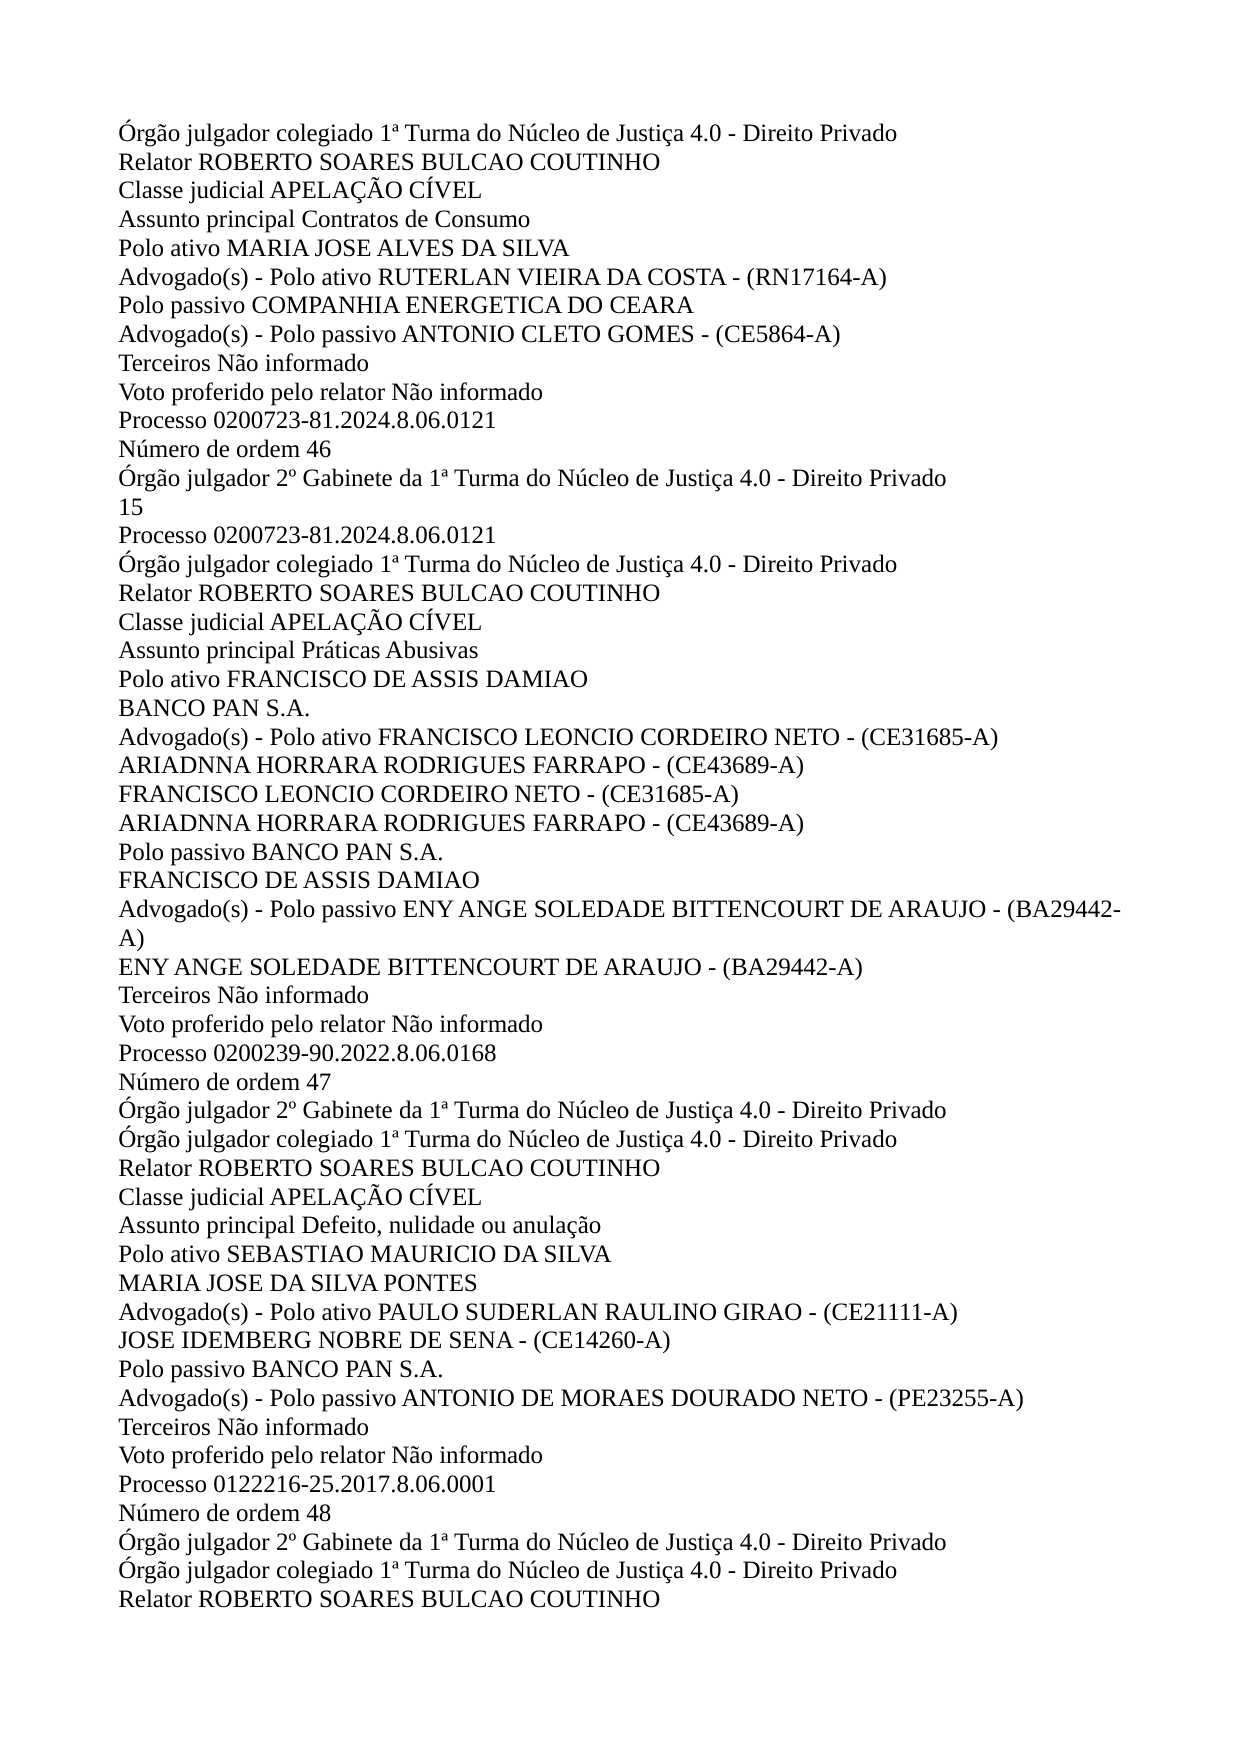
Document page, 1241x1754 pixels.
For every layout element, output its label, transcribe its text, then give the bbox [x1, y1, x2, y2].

text Número de ordem 48 [118, 1498, 1122, 1527]
text Polo passivo BANCO PAN S.A. [118, 1354, 1122, 1383]
text Órgão julgador colegiado 1ª Turma do Núcleo de Justiça 4.0 - Direito Privado [118, 1556, 1122, 1584]
text Advogado(s) - Polo passivo ANTONIO DE MORAES DOURADO NETO - (PE23255-A) [118, 1383, 1122, 1412]
text Polo ativo MARIA JOSE ALVES DA SILVA [118, 233, 1122, 262]
text Órgão julgador colegiado 1ª Turma do Núcleo de Justiça 4.0 - Direito Privado [118, 549, 1122, 578]
text Órgão julgador 2º Gabinete da 1ª Turma do Núcleo de Justiça 4.0 - Direito Privado [118, 1096, 1122, 1124]
text ENY ANGE SOLEDADE BITTENCOURT DE ARAUJO - (BA29442-A) [118, 952, 1122, 981]
text Voto proferido pelo relator Não informado [118, 1441, 1122, 1469]
text Relator ROBERTO SOARES BULCAO COUTINHO [118, 147, 1122, 176]
text FRANCISCO DE ASSIS DAMIAO [118, 866, 1122, 894]
text Advogado(s) - Polo ativo RUTERLAN VIEIRA DA COSTA - (RN17164-A) [118, 262, 1122, 291]
text Processo 0122216-25.2017.8.06.0001 [118, 1469, 1122, 1498]
text Polo ativo FRANCISCO DE ASSIS DAMIAO [118, 664, 1122, 693]
text Polo passivo BANCO PAN S.A. [118, 837, 1122, 866]
text ARIADNNA HORRARA RODRIGUES FARRAPO - (CE43689-A) [118, 808, 1122, 837]
text Número de ordem 46 [118, 434, 1122, 463]
text Assunto principal Práticas Abusivas [118, 636, 1122, 664]
text BANCO PAN S.A. [118, 693, 1122, 722]
text ARIADNNA HORRARA RODRIGUES FARRAPO - (CE43689-A) [118, 751, 1122, 779]
text Advogado(s) - Polo passivo ENY ANGE SOLEDADE BITTENCOURT DE ARAUJO - (BA29442-A) [118, 894, 1122, 952]
text Processo 0200723-81.2024.8.06.0121 [118, 521, 1122, 549]
text Processo 0200723-81.2024.8.06.0121 [118, 406, 1122, 434]
text Relator ROBERTO SOARES BULCAO COUTINHO [118, 1153, 1122, 1182]
text FRANCISCO LEONCIO CORDEIRO NETO - (CE31685-A) [118, 779, 1122, 808]
text Classe judicial APELAÇÃO CÍVEL [118, 176, 1122, 204]
text Terceiros Não informado [118, 348, 1122, 377]
text Relator ROBERTO SOARES BULCAO COUTINHO [118, 578, 1122, 607]
text Número de ordem 47 [118, 1067, 1122, 1096]
text Órgão julgador 2º Gabinete da 1ª Turma do Núcleo de Justiça 4.0 - Direito Privado [118, 463, 1122, 492]
text Assunto principal Defeito, nulidade ou anulação [118, 1211, 1122, 1239]
text Advogado(s) - Polo ativo FRANCISCO LEONCIO CORDEIRO NETO - (CE31685-A) [118, 722, 1122, 751]
text Órgão julgador 2º Gabinete da 1ª Turma do Núcleo de Justiça 4.0 - Direito Privado [118, 1527, 1122, 1556]
text Advogado(s) - Polo passivo ANTONIO CLETO GOMES - (CE5864-A) [118, 319, 1122, 348]
text Classe judicial APELAÇÃO CÍVEL [118, 1182, 1122, 1211]
text Assunto principal Contratos de Consumo [118, 204, 1122, 233]
text Processo 0200239-90.2022.8.06.0168 [118, 1038, 1122, 1067]
text Classe judicial APELAÇÃO CÍVEL [118, 607, 1122, 636]
text Relator ROBERTO SOARES BULCAO COUTINHO [118, 1584, 1122, 1613]
text Advogado(s) - Polo ativo PAULO SUDERLAN RAULINO GIRAO - (CE21111-A) [118, 1297, 1122, 1326]
text Órgão julgador colegiado 1ª Turma do Núcleo de Justiça 4.0 - Direito Privado [118, 118, 1122, 147]
text Polo passivo COMPANHIA ENERGETICA DO CEARA [118, 291, 1122, 319]
text Órgão julgador colegiado 1ª Turma do Núcleo de Justiça 4.0 - Direito Privado [118, 1124, 1122, 1153]
text Terceiros Não informado [118, 981, 1122, 1009]
text MARIA JOSE DA SILVA PONTES [118, 1268, 1122, 1297]
text JOSE IDEMBERG NOBRE DE SENA - (CE14260-A) [118, 1326, 1122, 1354]
text Polo ativo SEBASTIAO MAURICIO DA SILVA [118, 1239, 1122, 1268]
text Terceiros Não informado [118, 1412, 1122, 1441]
text Voto proferido pelo relator Não informado [118, 1009, 1122, 1038]
text 15 [118, 492, 1122, 521]
text Voto proferido pelo relator Não informado [118, 377, 1122, 406]
